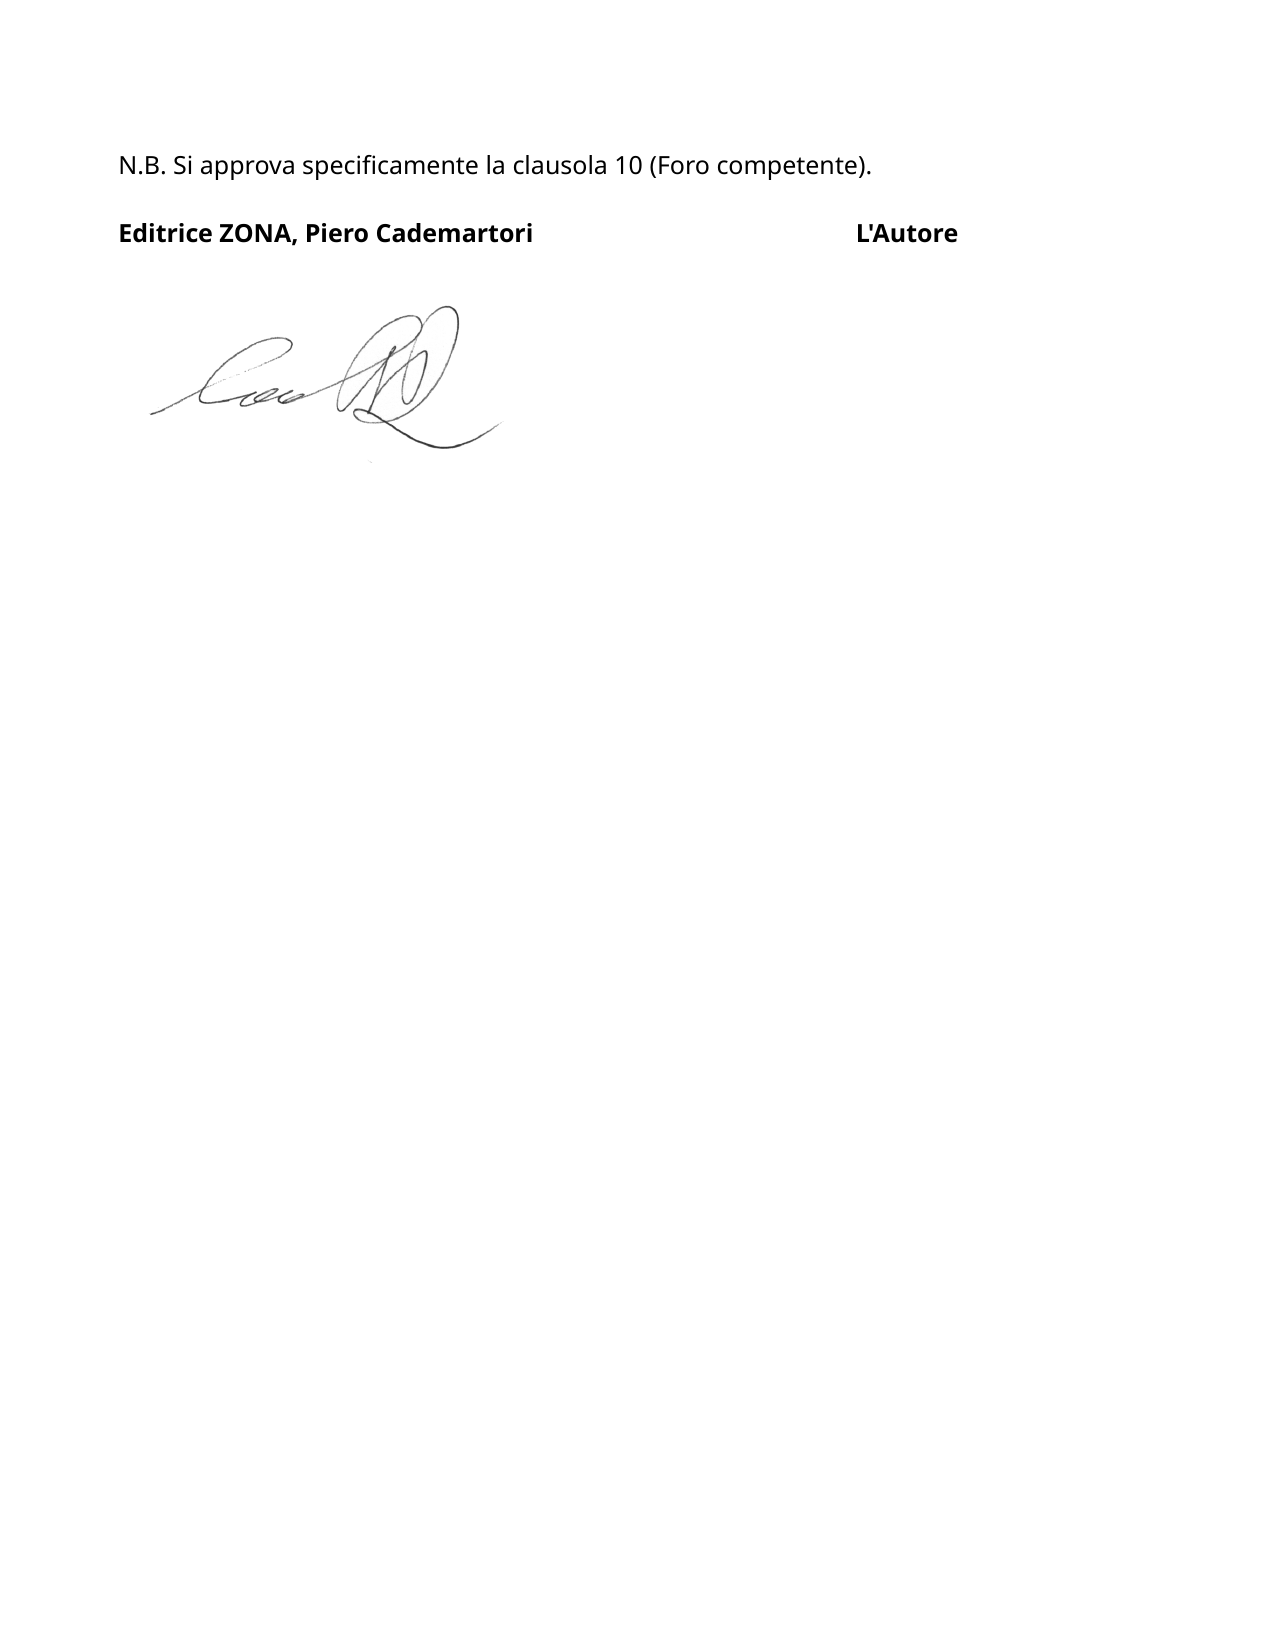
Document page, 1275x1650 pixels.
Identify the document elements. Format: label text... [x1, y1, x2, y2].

text N.B. Si approva specificamente la clausola 10 (Foro competente). [118, 148, 1157, 182]
text Editrice ZONA, Piero Cademartori L'Autore [118, 216, 1157, 250]
